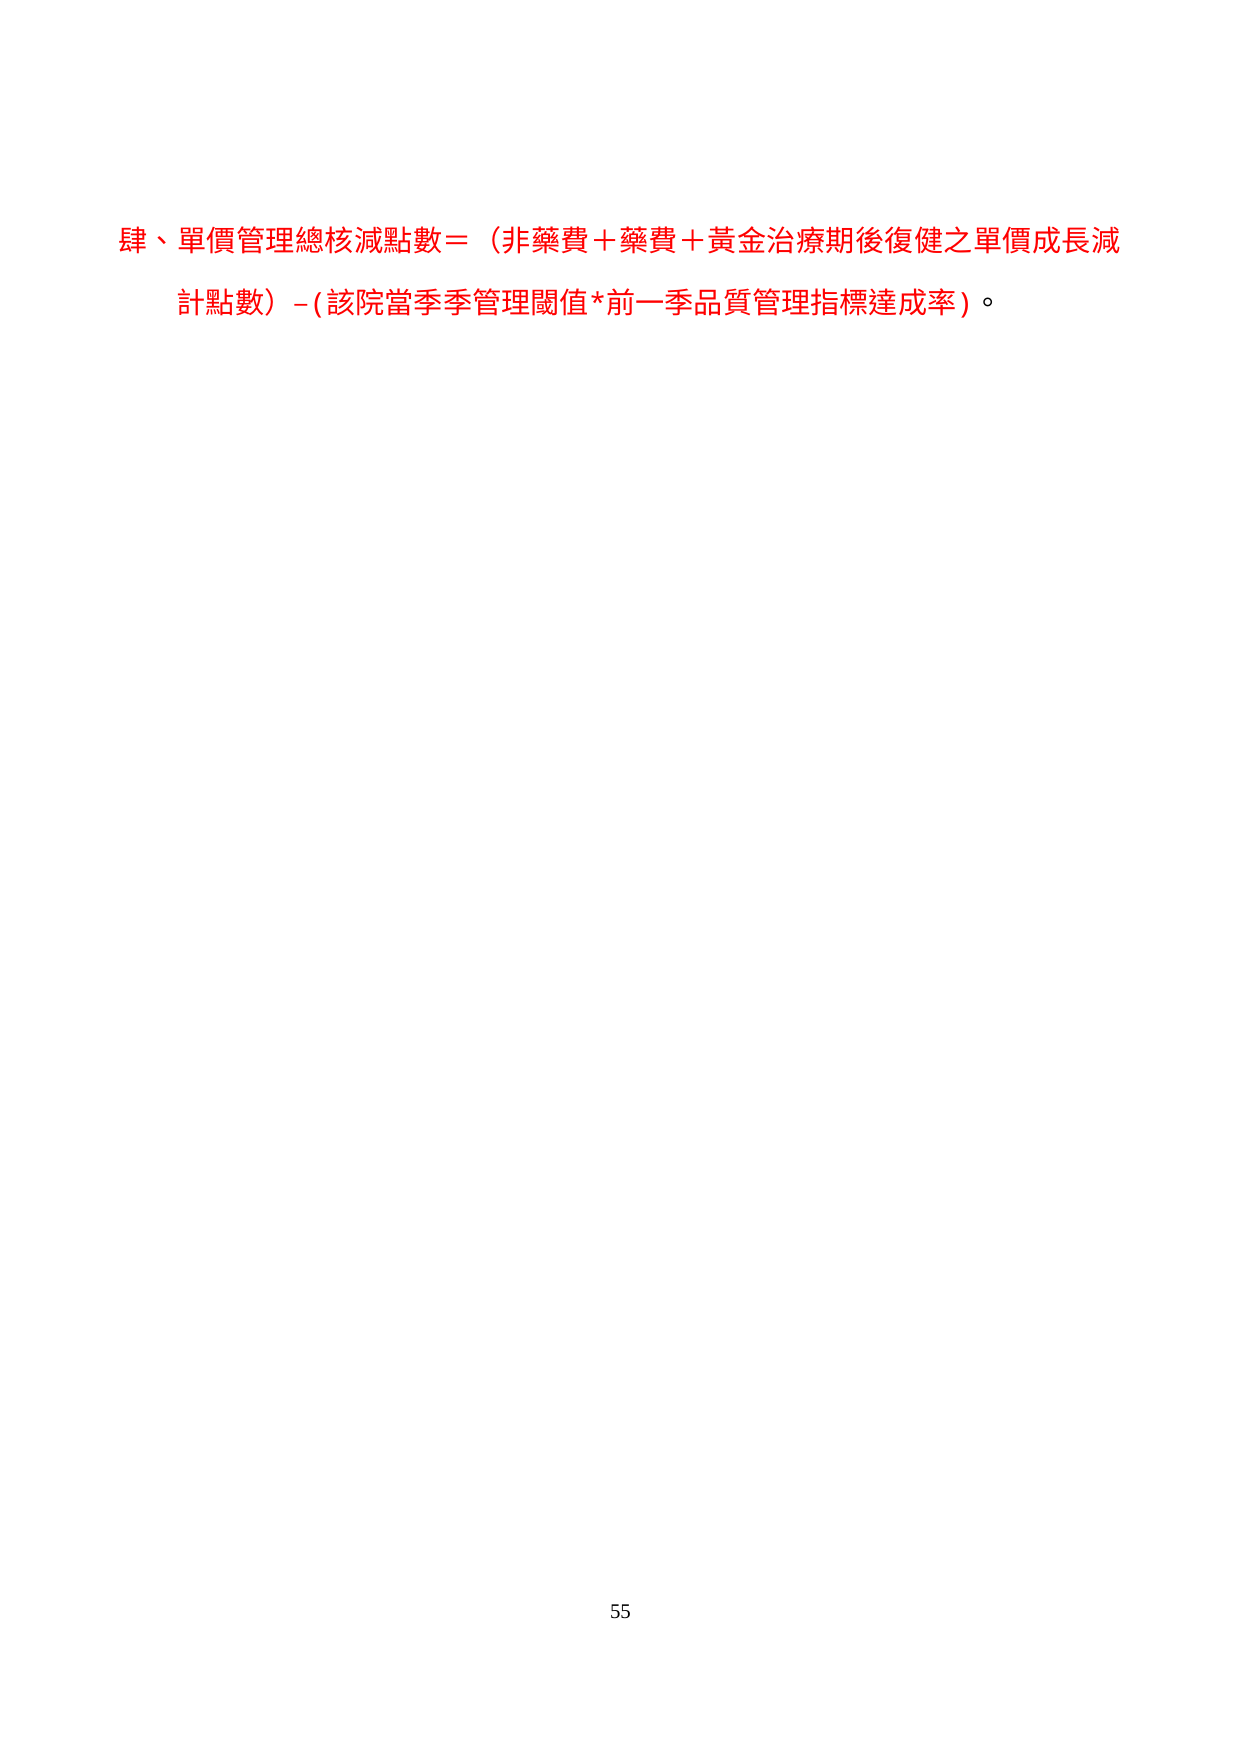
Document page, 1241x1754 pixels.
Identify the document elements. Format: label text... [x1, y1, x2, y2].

text 肆、單價管理總核減點數＝（非藥費＋藥費＋黃金治療期後復健之單價成長減計點數）–(該院當季季管理閾值*前一季品質管理指標達成率)。 [118, 197, 1122, 322]
